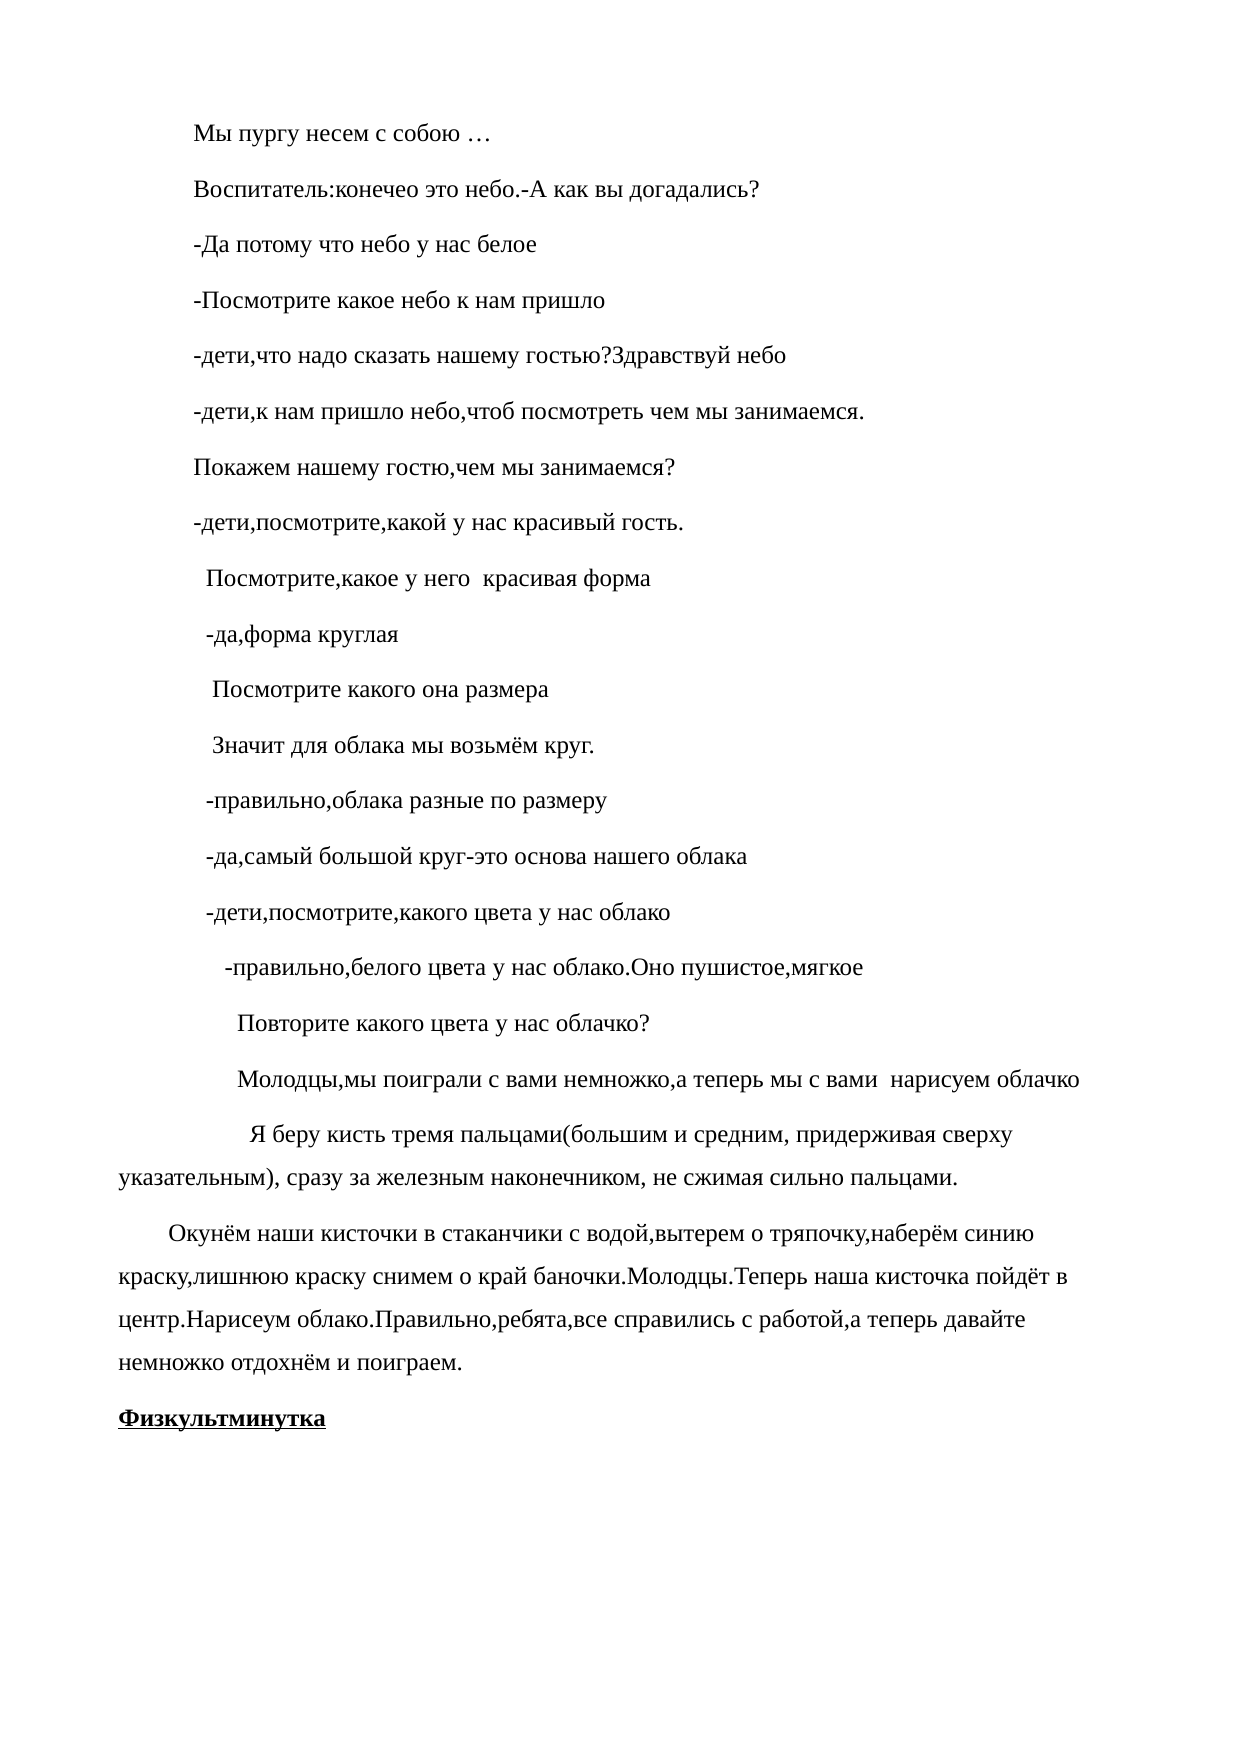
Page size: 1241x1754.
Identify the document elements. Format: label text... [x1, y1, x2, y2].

text -дети,к нам пришло небо,чтоб посмотреть чем мы занимаемся. [193, 396, 1122, 425]
text -дети,что надо сказать нашему гостью?Здравствуй небо [193, 341, 1122, 369]
text -правильно,облака разные по размеру [118, 786, 1122, 814]
text Окунём наши кисточки в стаканчики с водой,вытерем о тряпочку,наберём синию краску,лишнюю краску снимем о край баночки.Молодцы.Теперь наша кисточка пойдёт в центр.Нарисеум облако.Правильно,ребята,все справились с работой,а теперь давайте немножко отдохнём и поиграем. [118, 1218, 1122, 1376]
text -да,форма круглая [118, 619, 1122, 647]
text -правильно,белого цвета у нас облако.Оно пушистое,мягкое [118, 952, 1122, 981]
text -Посмотрите какое небо к нам пришло [193, 285, 1122, 314]
text -Да потому что небо у нас белое [193, 229, 1122, 258]
text -да,самый большой круг-это основа нашего облака [118, 841, 1122, 870]
text Молодцы,мы поиграли с вами немножко,а теперь мы с вами нарисуем облачко [118, 1064, 1122, 1092]
text Физкультминутка [118, 1403, 1122, 1432]
text Значит для облака мы возьмём круг. [118, 730, 1122, 759]
text Покажем нашему гостю,чем мы занимаемся? [193, 452, 1122, 481]
text Посмотрите какого она размера [118, 674, 1122, 703]
text -дети,посмотрите,какой у нас красивый гость. [193, 507, 1122, 536]
text Повторите какого цвета у нас облачко? [118, 1008, 1122, 1037]
text Я беру кисть тремя пальцами(большим и средним, придерживая сверху указательным), сразу за железным наконечником, не сжимая сильно пальцами. [118, 1119, 1122, 1191]
text -дети,посмотрите,какого цвета у нас облако [118, 897, 1122, 926]
text Посмотрите,какое у него красивая форма [118, 563, 1122, 592]
text Мы пургу несем с собою … [193, 118, 1122, 147]
text Воспитатель:конечео это небо.-А как вы догадались? [193, 174, 1122, 202]
